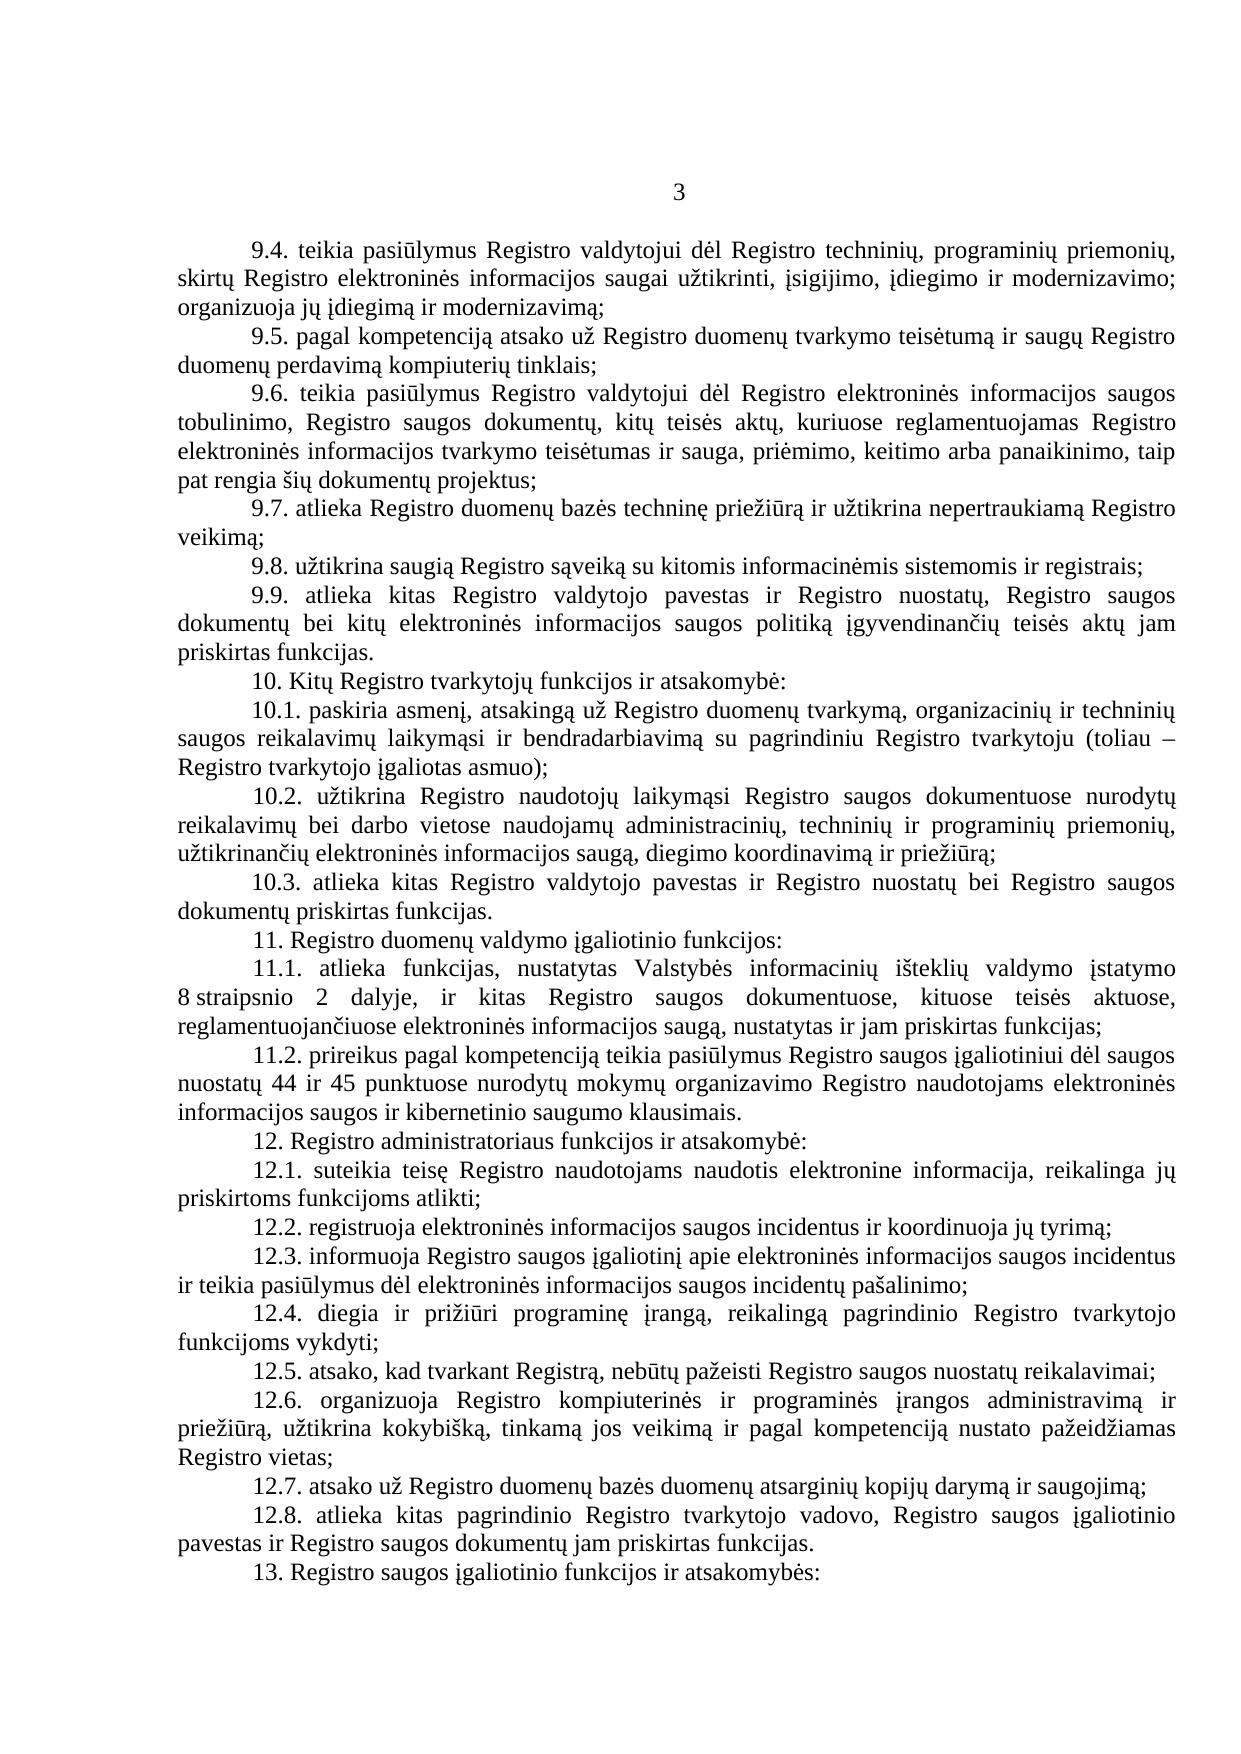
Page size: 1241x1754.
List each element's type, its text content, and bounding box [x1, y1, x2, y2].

text 10.3. atlieka kitas Registro valdytojo pavestas ir Registro nuostatų bei Registro saugos dokumentų priskirtas funkcijas. [177, 867, 1177, 925]
text 9.5. pagal kompetenciją atsako už Registro duomenų tvarkymo teisėtumą ir saugų Registro duomenų perdavimą kompiuterių tinklais; [177, 321, 1177, 378]
text 9.9. atlieka kitas Registro valdytojo pavestas ir Registro nuostatų, Registro saugos dokumentų bei kitų elektroninės informacijos saugos politiką įgyvendinančių teisės aktų jam priskirtas funkcijas. [177, 580, 1177, 666]
text 12.3. informuoja Registro saugos įgaliotinį apie elektroninės informacijos saugos incidentus ir teikia pasiūlymus dėl elektroninės informacijos saugos incidentų pašalinimo; [177, 1241, 1177, 1298]
text 9.8. užtikrina saugią Registro sąveiką su kitomis informacinėmis sistemomis ir registrais; [177, 551, 1177, 580]
text 12.7. atsako už Registro duomenų bazės duomenų atsarginių kopijų darymą ir saugojimą; [177, 1471, 1177, 1500]
text 12.5. atsako, kad tvarkant Registrą, nebūtų pažeisti Registro saugos nuostatų reikalavimai; [177, 1356, 1177, 1385]
text 11.1. atlieka funkcijas, nustatytas Valstybės informacinių išteklių valdymo įstatymo 8 straipsnio 2 dalyje, ir kitas Registro saugos dokumentuose, kituose teisės aktuose, reglamentuojančiuose elektroninės informacijos saugą, nustatytas ir jam priskirtas funkcijas; [177, 953, 1177, 1040]
text 9.6. teikia pasiūlymus Registro valdytojui dėl Registro elektroninės informacijos saugos tobulinimo, Registro saugos dokumentų, kitų teisės aktų, kuriuose reglamentuojamas Registro elektroninės informacijos tvarkymo teisėtumas ir sauga, priėmimo, keitimo arba panaikinimo, taip pat rengia šių dokumentų projektus; [177, 378, 1177, 493]
text 12.2. registruoja elektroninės informacijos saugos incidentus ir koordinuoja jų tyrimą; [177, 1212, 1177, 1241]
text 9.7. atlieka Registro duomenų bazės techninę priežiūrą ir užtikrina nepertraukiamą Registro veikimą; [177, 493, 1177, 551]
text 12. Registro administratoriaus funkcijos ir atsakomybė: [177, 1126, 1177, 1155]
text 9.4. teikia pasiūlymus Registro valdytojui dėl Registro techninių, programinių priemonių, skirtų Registro elektroninės informacijos saugai užtikrinti, įsigijimo, įdiegimo ir modernizavimo; organizuoja jų įdiegimą ir modernizavimą; [177, 235, 1177, 321]
text 11.2. prireikus pagal kompetenciją teikia pasiūlymus Registro saugos įgaliotiniui dėl saugos nuostatų 44 ir 45 punktuose nurodytų mokymų organizavimo Registro naudotojams elektroninės informacijos saugos ir kibernetinio saugumo klausimais. [177, 1040, 1177, 1126]
text 13. Registro saugos įgaliotinio funkcijos ir atsakomybės: [177, 1557, 1177, 1586]
text 10. Kitų Registro tvarkytojų funkcijos ir atsakomybė: [177, 666, 1177, 695]
text 10.2. užtikrina Registro naudotojų laikymąsi Registro saugos dokumentuose nurodytų reikalavimų bei darbo vietose naudojamų administracinių, techninių ir programinių priemonių, užtikrinančių elektroninės informacijos saugą, diegimo koordinavimą ir priežiūrą; [177, 781, 1177, 867]
text 12.1. suteikia teisę Registro naudotojams naudotis elektronine informacija, reikalinga jų priskirtoms funkcijoms atlikti; [177, 1155, 1177, 1212]
text 12.6. organizuoja Registro kompiuterinės ir programinės įrangos administravimą ir priežiūrą, užtikrina kokybišką, tinkamą jos veikimą ir pagal kompetenciją nustato pažeidžiamas Registro vietas; [177, 1385, 1177, 1471]
text 12.4. diegia ir prižiūri programinę įrangą, reikalingą pagrindinio Registro tvarkytojo funkcijoms vykdyti; [177, 1298, 1177, 1356]
text 11. Registro duomenų valdymo įgaliotinio funkcijos: [177, 925, 1177, 953]
text 10.1. paskiria asmenį, atsakingą už Registro duomenų tvarkymą, organizacinių ir techninių saugos reikalavimų laikymąsi ir bendradarbiavimą su pagrindiniu Registro tvarkytoju (toliau – Registro tvarkytojo įgaliotas asmuo); [177, 695, 1177, 781]
text 12.8. atlieka kitas pagrindinio Registro tvarkytojo vadovo, Registro saugos įgaliotinio pavestas ir Registro saugos dokumentų jam priskirtas funkcijas. [177, 1500, 1177, 1557]
